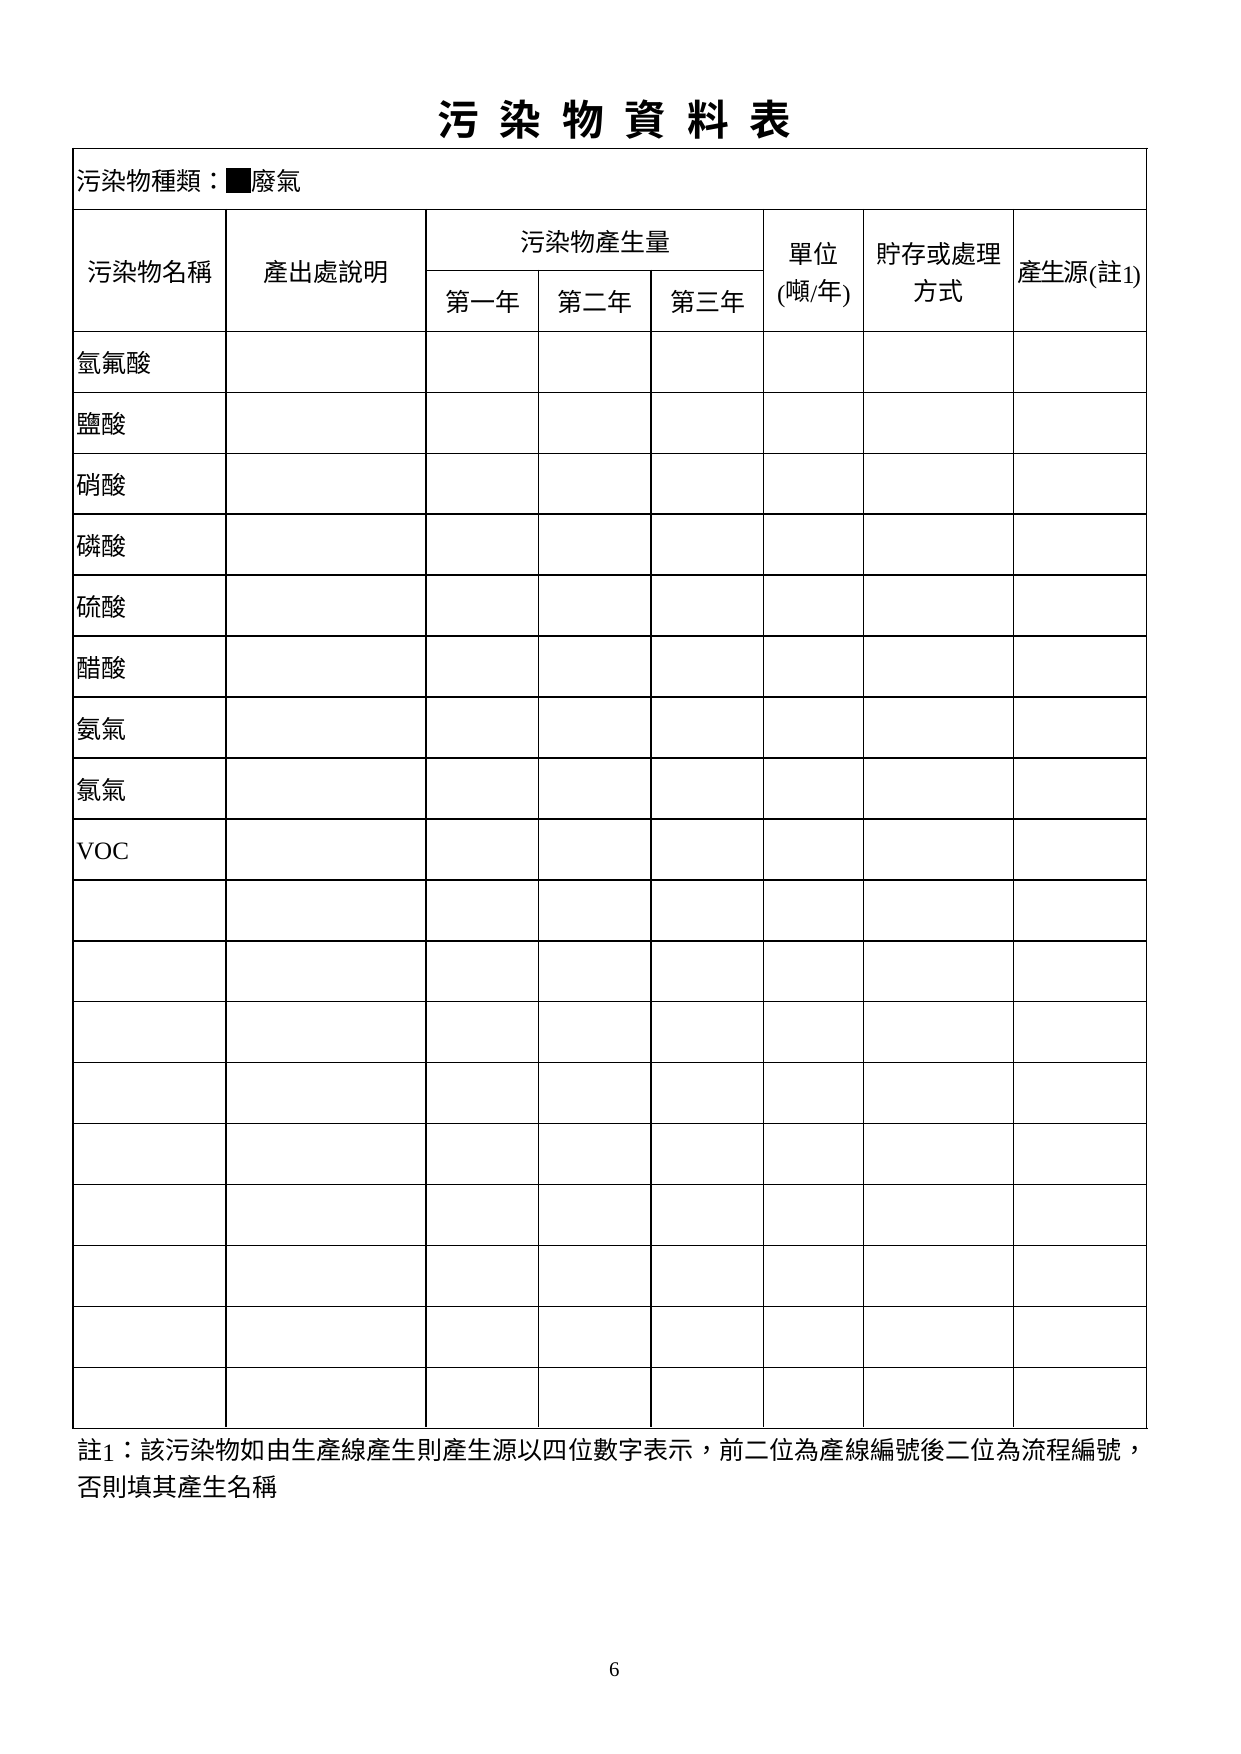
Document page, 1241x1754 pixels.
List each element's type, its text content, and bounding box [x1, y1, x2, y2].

table_cell [864, 1307, 1013, 1366]
table_cell [864, 637, 1013, 696]
table_cell 污染物名稱 [74, 210, 225, 331]
table_cell [764, 759, 863, 818]
table_cell [652, 820, 763, 879]
table_cell [227, 820, 425, 879]
table_cell [764, 1124, 863, 1184]
table_cell [427, 759, 538, 818]
table_cell 第二年 [539, 271, 650, 331]
table_cell [74, 1002, 225, 1062]
table_cell [227, 1368, 425, 1427]
table_cell [864, 332, 1013, 391]
table_cell [539, 698, 650, 757]
table_cell [652, 1307, 763, 1366]
table_cell [652, 1002, 763, 1062]
table_cell [764, 942, 863, 1001]
table_cell [652, 881, 763, 940]
table_cell [864, 942, 1013, 1001]
table_cell [1014, 881, 1146, 940]
table_cell [74, 1307, 225, 1366]
table_cell [74, 1368, 225, 1427]
table_cell 貯存或處理方式 [864, 210, 1013, 331]
table_cell [864, 515, 1013, 574]
table_cell [652, 698, 763, 757]
table_cell [227, 698, 425, 757]
table_cell [74, 1246, 225, 1306]
table_cell [1014, 698, 1146, 757]
table_cell [74, 1185, 225, 1244]
table_cell 污染物產生量 [427, 210, 763, 269]
table_cell [764, 1185, 863, 1244]
table_cell [427, 515, 538, 574]
table_cell [427, 393, 538, 452]
table_cell [764, 881, 863, 940]
table_cell [864, 393, 1013, 452]
table_cell [539, 881, 650, 940]
table_cell [764, 698, 863, 757]
table_cell [652, 1246, 763, 1306]
table_cell [427, 1185, 538, 1244]
table_cell [764, 393, 863, 452]
table_cell [652, 332, 763, 391]
table_cell 硝酸 [74, 454, 225, 513]
table_cell [539, 637, 650, 696]
table_cell 產出處說明 [227, 210, 425, 331]
table_cell [227, 759, 425, 818]
table_cell [227, 332, 425, 391]
table_cell [652, 637, 763, 696]
table_cell [652, 454, 763, 513]
table_cell [1014, 1185, 1146, 1244]
table_cell 硫酸 [74, 576, 225, 635]
table_cell [1014, 1246, 1146, 1306]
table_cell 單位 (噸/年) [764, 210, 863, 331]
table_cell [864, 820, 1013, 879]
table_cell [427, 1246, 538, 1306]
table_cell [652, 1063, 763, 1123]
table_cell [1014, 576, 1146, 635]
table_cell [864, 454, 1013, 513]
table_cell [764, 820, 863, 879]
table_cell 第一年 [427, 271, 538, 331]
table_cell [427, 637, 538, 696]
table_cell [764, 515, 863, 574]
table_cell [227, 393, 425, 452]
table_cell 產生源(註1) [1014, 210, 1146, 331]
table_cell [652, 393, 763, 452]
table_cell [864, 1063, 1013, 1123]
table_cell [74, 881, 225, 940]
table_cell [427, 820, 538, 879]
table_cell [227, 1063, 425, 1123]
table_cell [427, 942, 538, 1001]
table_cell [1014, 454, 1146, 513]
table_cell 鹽酸 [74, 393, 225, 452]
table_cell VOC [74, 820, 225, 879]
table_cell [539, 1124, 650, 1184]
table_cell [864, 1002, 1013, 1062]
table_cell [427, 1063, 538, 1123]
table_cell [227, 1124, 425, 1184]
table_cell [864, 698, 1013, 757]
table_cell [652, 1185, 763, 1244]
table_cell [427, 1368, 538, 1427]
table_cell [764, 1368, 863, 1427]
table_cell [539, 1185, 650, 1244]
table_cell [427, 1124, 538, 1184]
table_cell 氫氟酸 [74, 332, 225, 391]
table_cell [427, 332, 538, 391]
table_cell [1014, 1307, 1146, 1366]
table_cell [764, 454, 863, 513]
table_cell [764, 637, 863, 696]
table_cell [1014, 1368, 1146, 1427]
table_cell [1014, 637, 1146, 696]
table_cell [427, 576, 538, 635]
table_cell [864, 576, 1013, 635]
table_cell [539, 942, 650, 1001]
text 污 染 物 資 料 表 [77, 87, 1152, 148]
table_cell [539, 1063, 650, 1123]
table_cell 醋酸 [74, 637, 225, 696]
table_cell [427, 1002, 538, 1062]
table_cell [539, 332, 650, 391]
table_cell [427, 698, 538, 757]
table_cell [427, 454, 538, 513]
table_cell [539, 576, 650, 635]
table_cell 氨氣 [74, 698, 225, 757]
table_cell [864, 881, 1013, 940]
table_cell [227, 1002, 425, 1062]
table_cell [227, 1246, 425, 1306]
table_cell [764, 1307, 863, 1366]
table_cell [227, 515, 425, 574]
table_cell 第三年 [652, 271, 763, 331]
table_cell [652, 515, 763, 574]
table_cell [1014, 759, 1146, 818]
table_cell [427, 881, 538, 940]
table_cell [227, 637, 425, 696]
table_cell [539, 515, 650, 574]
table_cell [764, 1246, 863, 1306]
table_cell [652, 759, 763, 818]
table_cell [1014, 393, 1146, 452]
table_cell [539, 393, 650, 452]
table_cell [764, 1063, 863, 1123]
table_cell [764, 1002, 863, 1062]
table_cell [539, 1368, 650, 1427]
table_cell [539, 759, 650, 818]
table_cell [539, 820, 650, 879]
table_cell [864, 1124, 1013, 1184]
table_cell [227, 1185, 425, 1244]
table_cell [1014, 515, 1146, 574]
table_cell [652, 1124, 763, 1184]
table_cell [764, 576, 863, 635]
table_cell [227, 942, 425, 1001]
table_cell [539, 1246, 650, 1306]
table_cell [74, 1063, 225, 1123]
table_cell [1014, 1063, 1146, 1123]
table_cell [539, 1002, 650, 1062]
table_cell [539, 1307, 650, 1366]
table_cell [1014, 1124, 1146, 1184]
table_cell [227, 1307, 425, 1366]
table_cell [864, 759, 1013, 818]
table_cell [864, 1368, 1013, 1427]
table_cell [864, 1246, 1013, 1306]
table_cell [74, 1124, 225, 1184]
table_header 污染物種類：█廢氣 [74, 149, 1146, 209]
table_cell [652, 942, 763, 1001]
table_cell [227, 881, 425, 940]
table_cell [1014, 942, 1146, 1001]
table_cell [652, 1368, 763, 1427]
table_cell [764, 332, 863, 391]
table_cell [652, 576, 763, 635]
text 註1：該污染物如由生產線產生則產生源以四位數字表示，前二位為產線編號後二位為流程編號，否則填其產生名稱 [77, 1429, 1152, 1504]
table_cell 磷酸 [74, 515, 225, 574]
table_cell [227, 576, 425, 635]
table_cell [539, 454, 650, 513]
table_cell [864, 1185, 1013, 1244]
table_cell 氯氣 [74, 759, 225, 818]
table_cell [1014, 332, 1146, 391]
table_cell [1014, 1002, 1146, 1062]
table_cell [227, 454, 425, 513]
table_cell [1014, 820, 1146, 879]
table_cell [427, 1307, 538, 1366]
table_cell [74, 942, 225, 1001]
